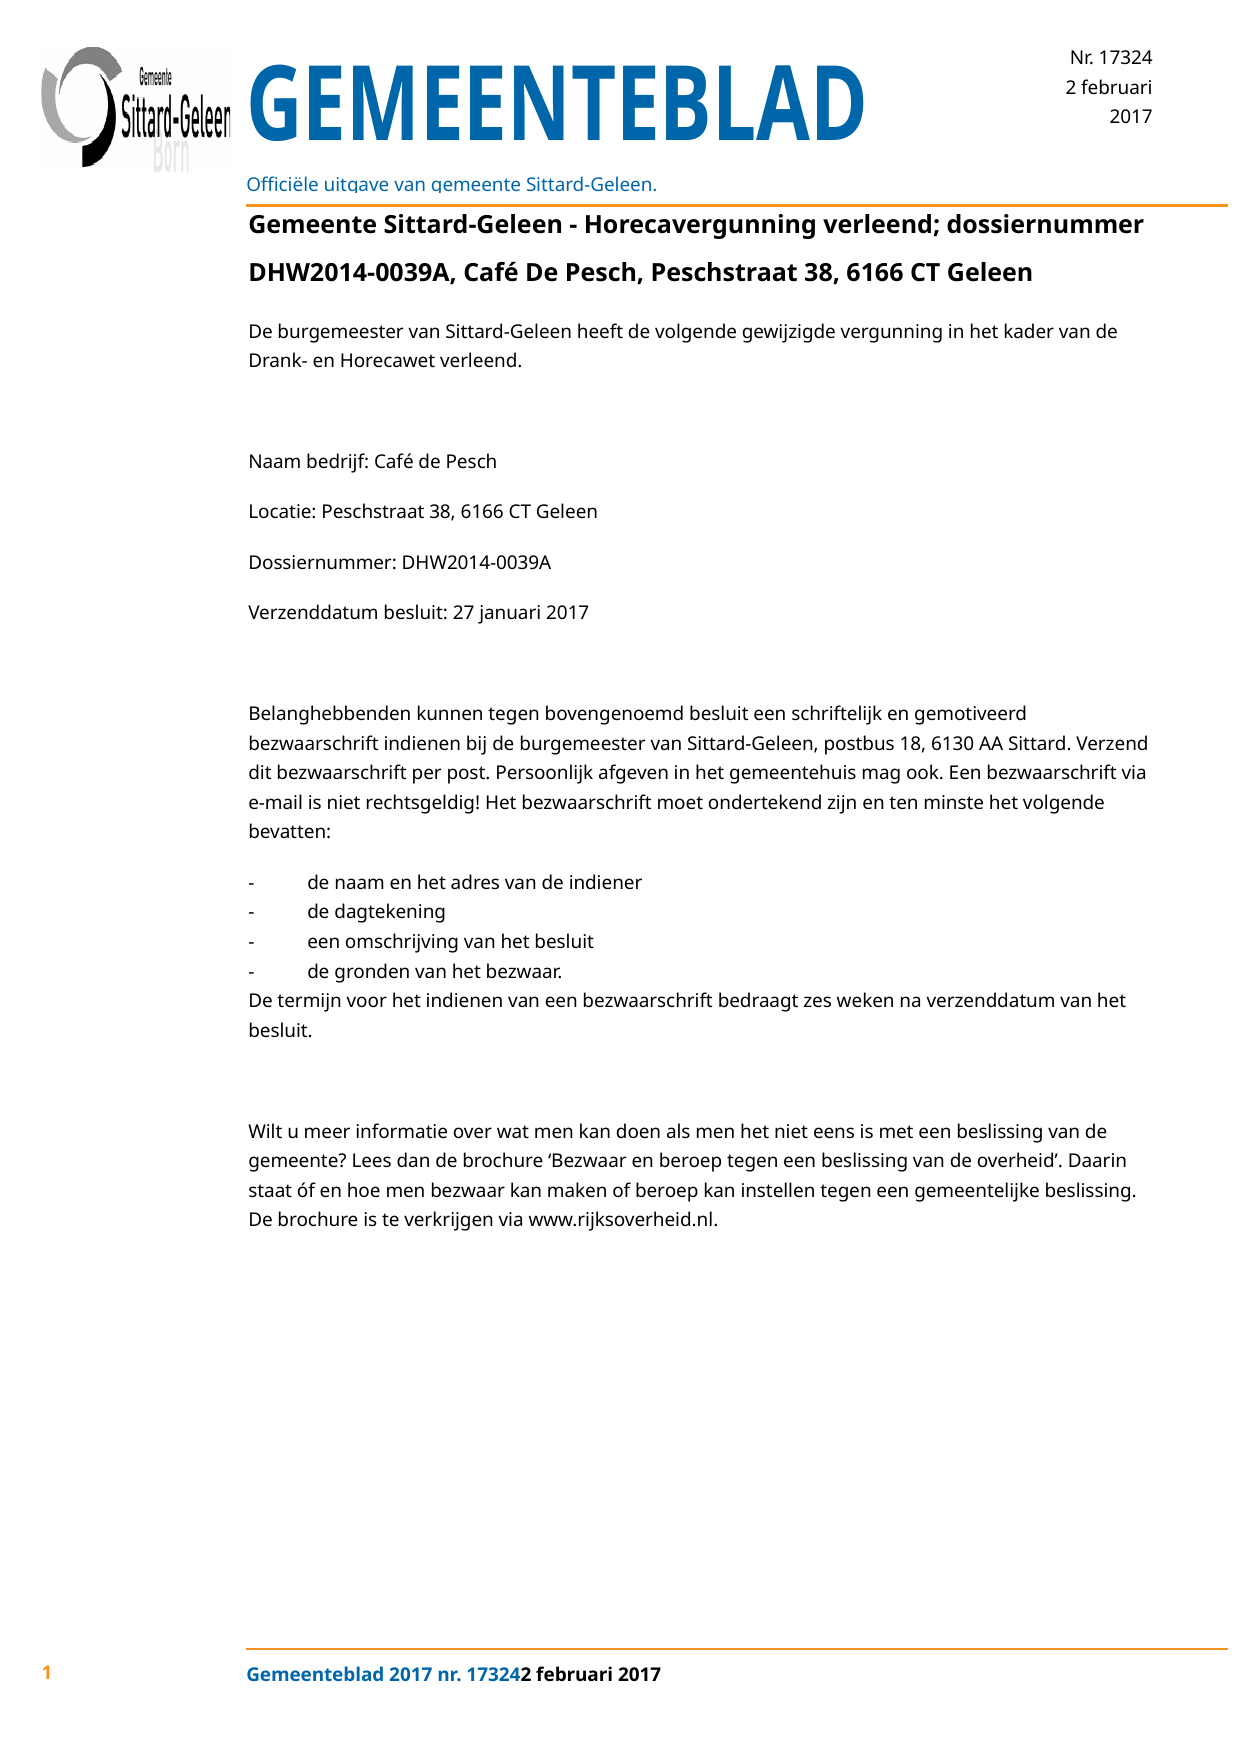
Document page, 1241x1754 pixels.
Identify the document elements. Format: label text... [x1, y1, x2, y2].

text Naam bedrijf: Café de Pesch [248, 448, 1152, 474]
list de gronden van het bezwaar. [248, 958, 1152, 984]
text Belanghebbenden kunnen tegen bovengenoemd besluit een schriftelijk en gemotiveerd bezwaarschrift indienen bij de burgemeester van Sittard-Geleen, postbus 18, 6130 AA Sittard. Verzend dit bezwaarschrift per post. Persoonlijk afgeven in het gemeentehuis mag ook. Een bezwaarschrift via e-mail is niet rechtsgeldig! Het bezwaarschrift moet ondertekend zijn en ten minste het volgende bevatten: [248, 700, 1152, 844]
list de dagtekening [248, 899, 1152, 924]
list de naam en het adres van de indiener [248, 869, 1152, 895]
text Gemeente Sittard-Geleen - Horecavergunning verleend; dossiernummer DHW2014-0039A, Café De Pesch, Peschstraat 38, 6166 CT Geleen [248, 207, 1152, 288]
list een omschrijving van het besluit [248, 928, 1152, 954]
text Verzenddatum besluit: 27 januari 2017 [248, 599, 1152, 625]
text Dossiernummer: DHW2014-0039A [248, 549, 1152, 575]
text Locatie: Peschstraat 38, 6166 CT Geleen [248, 499, 1152, 524]
text De burgemeester van Sittard-Geleen heeft de volgende gewijzigde vergunning in het kader van de Drank- en Horecawet verleend. [248, 318, 1152, 373]
picture [41, 47, 231, 172]
text De termijn voor het indienen van een bezwaarschrift bedraagt zes weken na verzenddatum van het besluit. [248, 987, 1152, 1043]
text Wilt u meer informatie over wat men kan doen als men het niet eens is met een beslissing van de gemeente? Lees dan de brochure ‘Bezwaar en beroep tegen een beslissing van de overheid’. Daarin staat óf en hoe men bezwaar kan maken of beroep kan instellen tegen een gemeentelijke beslissing. De brochure is te verkrijgen via www.rijksoverheid.nl. [248, 1118, 1152, 1232]
